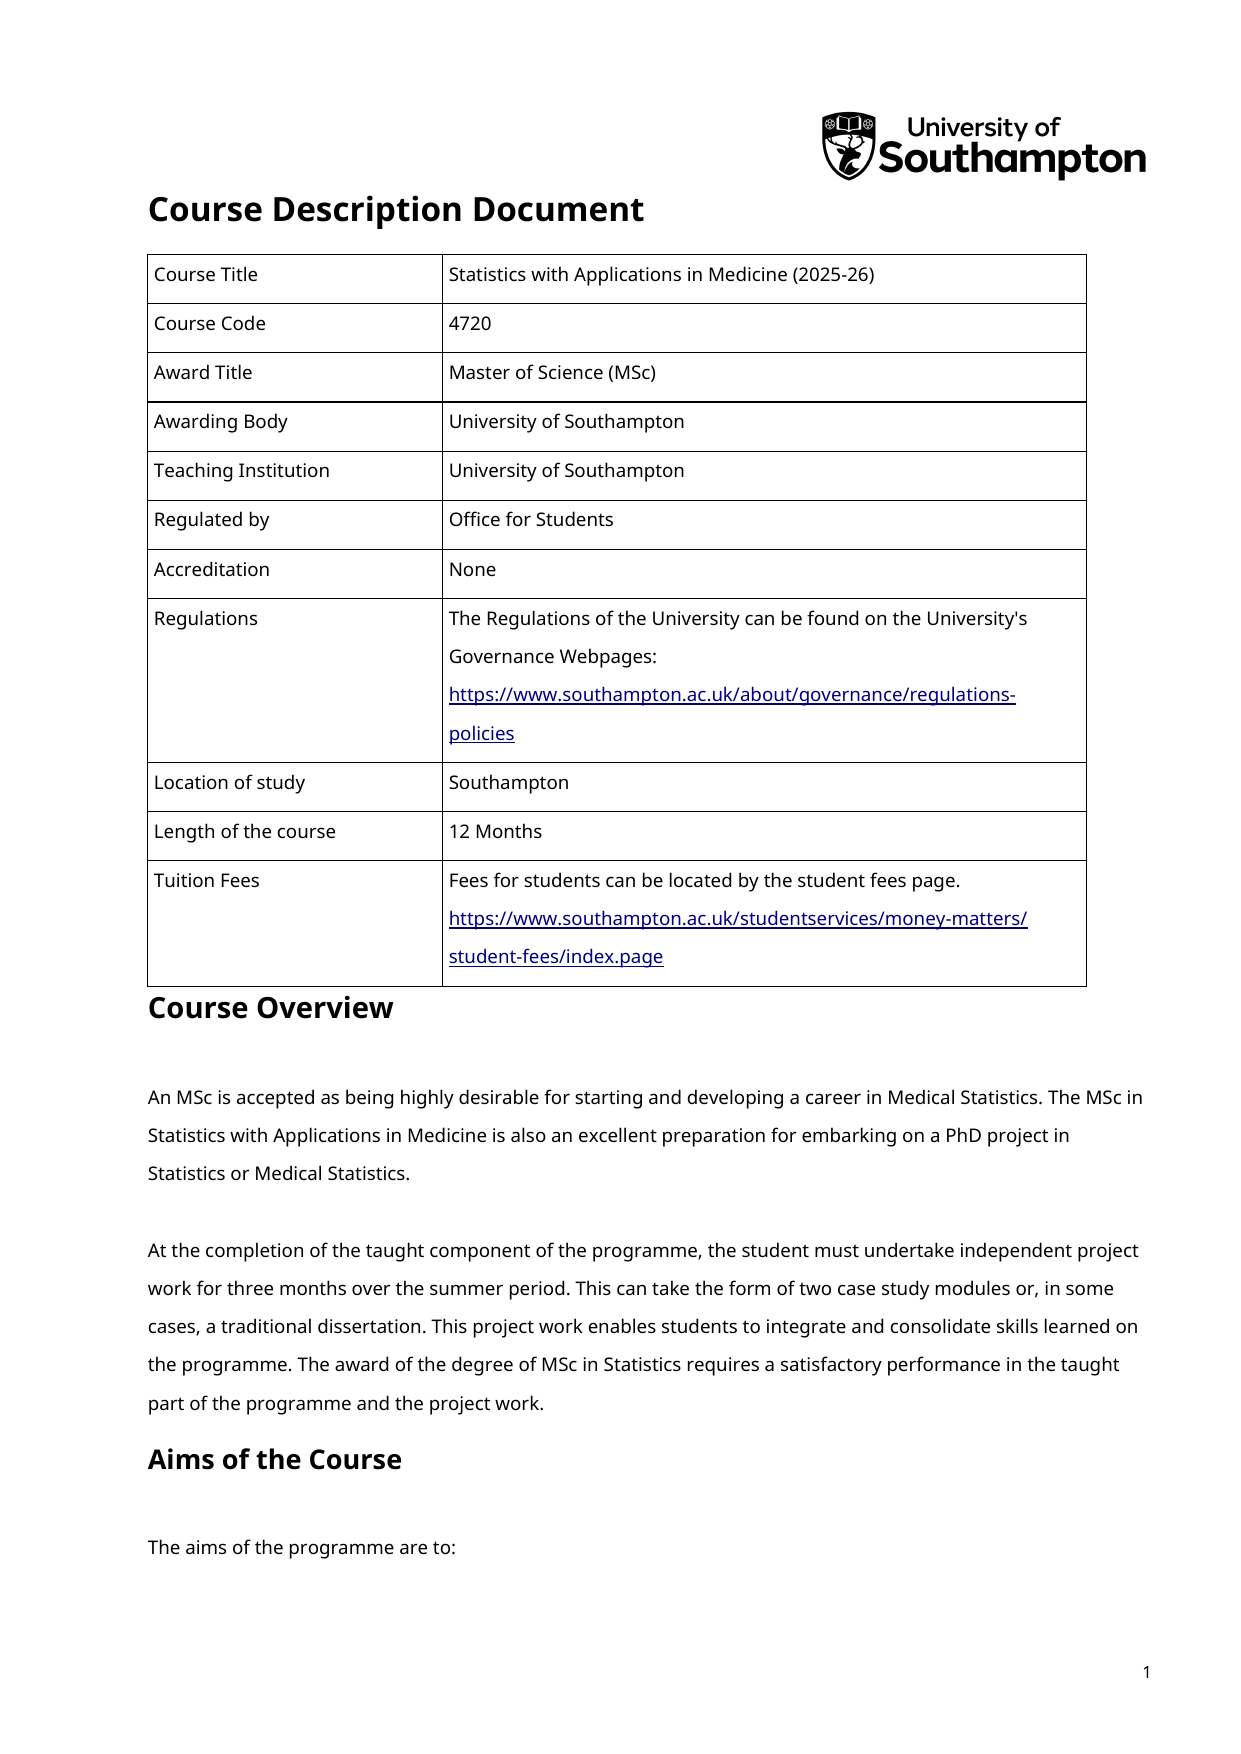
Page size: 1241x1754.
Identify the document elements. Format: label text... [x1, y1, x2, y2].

table_cell Length of the course [148, 812, 442, 860]
table_cell Awarding Body [148, 403, 442, 451]
subtitle Course Description Document [148, 186, 1152, 231]
table_cell Course Code [148, 304, 442, 352]
table_cell 4720 [443, 304, 1086, 352]
table_cell Accreditation [148, 550, 442, 598]
table_cell Master of Science (MSc) [443, 353, 1086, 401]
table_cell Regulations [148, 599, 442, 762]
table_cell Office for Students [443, 501, 1086, 549]
table_cell Southampton [443, 763, 1086, 811]
text An MSc is accepted as being highly desirable for starting and developing a career in Medical Statistics. The MSc in Statistics with Applications in Medicine is also an excellent preparation for embarking on a PhD project in Statistics or Medical Statistics. At the completion of the taught component of the programme, the student must undertake independent project work for three months over the summer period. This can take the form of two case study modules or, in some cases, a traditional dissertation. This project work enables students to integrate and consolidate skills learned on the programme. The award of the degree of MSc in Statistics requires a satisfactory performance in the taught part of the programme and the project work. [148, 1084, 1152, 1415]
subtitle Aims of the Course [148, 1441, 1152, 1477]
table_cell 12 Months [443, 812, 1086, 860]
table_cell Regulated by [148, 501, 442, 549]
table_cell Teaching Institution [148, 452, 442, 500]
table_cell Award Title [148, 353, 442, 401]
table_cell Fees for students can be located by the student fees page. https://www.southampton.ac.uk/studentservices/money-matters/student-fees/index.page [443, 861, 1086, 986]
table_cell The Regulations of the University can be found on the University's Governance Webpages: https://www.southampton.ac.uk/about/governance/regulations-policies [443, 599, 1086, 762]
subtitle Course Overview [148, 987, 1152, 1027]
table_cell Location of study [148, 763, 442, 811]
table_cell Tuition Fees [148, 861, 442, 986]
table_cell University of Southampton [443, 452, 1086, 500]
table_cell University of Southampton [443, 403, 1086, 451]
text The aims of the programme are to: [148, 1534, 1152, 1598]
table_cell None [443, 550, 1086, 598]
table_header Course Title [148, 255, 442, 303]
table_header Statistics with Applications in Medicine (2025-26) [443, 255, 1086, 303]
